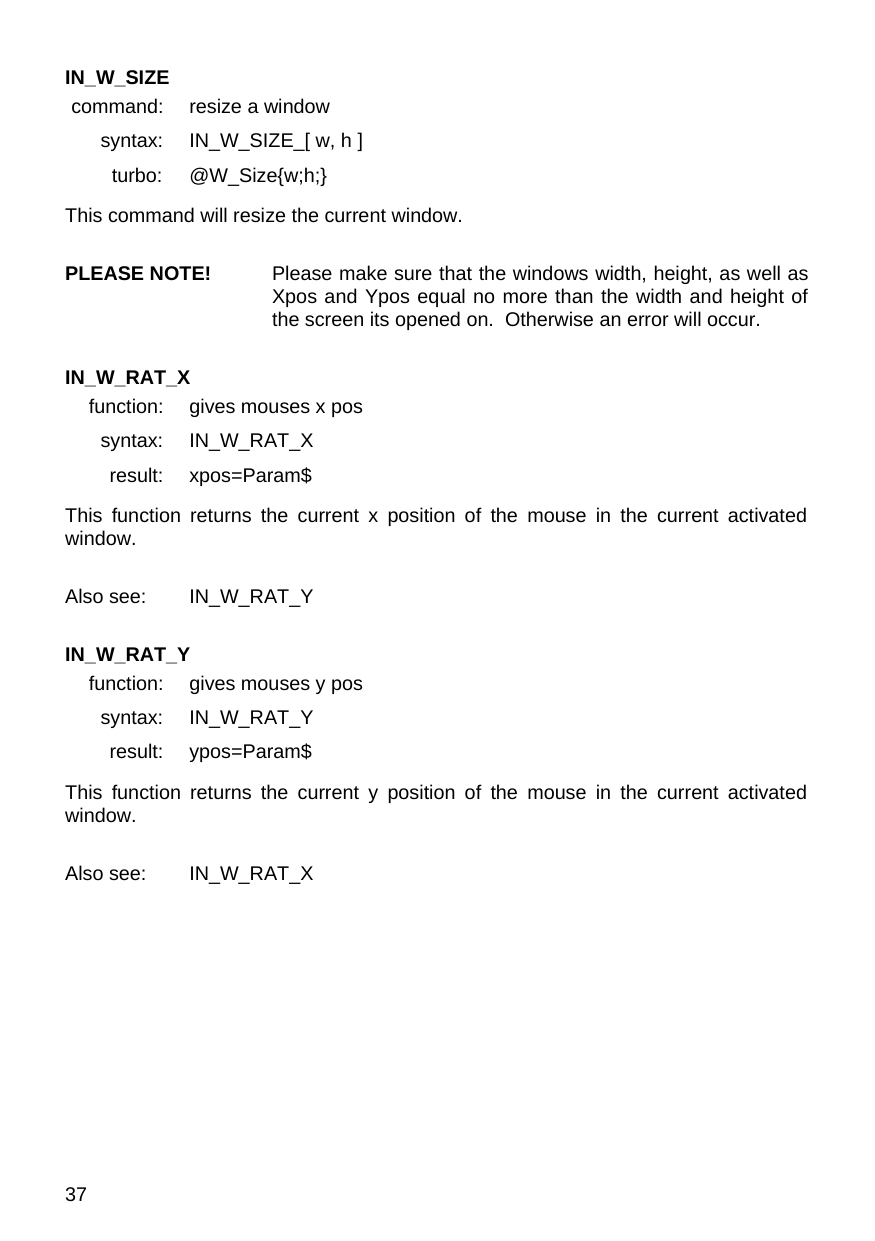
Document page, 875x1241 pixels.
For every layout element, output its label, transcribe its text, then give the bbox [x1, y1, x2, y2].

text Also see: IN_W_RAT_X [65, 862, 809, 884]
title IN_W_RAT_Y [65, 643, 809, 666]
text command: resize a window [71, 95, 809, 117]
text Also see: IN_W_RAT_Y [65, 585, 809, 607]
text function: gives mouses y pos [89, 671, 809, 694]
text PLEASE NOTE! Please make sure that the windows width, height, as well as Xpos and Ypos equal no more than the width and height of the screen its opened on. Otherwise an error will occur. [65, 262, 809, 330]
text result: ypos=Param$ [109, 740, 809, 763]
text This function returns the current x position of the mouse in the current activated window. [65, 504, 809, 549]
text This command will resize the current window. [65, 204, 809, 227]
text turbo: @W_Size{w;h;} [112, 164, 809, 186]
text This function returns the current y position of the mouse in the current activated window. [65, 781, 809, 826]
text syntax: IN_W_RAT_Y [100, 706, 809, 729]
text syntax: IN_W_RAT_X [100, 429, 809, 452]
text function: gives mouses x pos [89, 394, 809, 417]
text syntax: IN_W_SIZE_[ w, h ] [100, 129, 809, 152]
title IN_W_RAT_X [65, 366, 809, 388]
text result: xpos=Param$ [109, 463, 809, 486]
text IN_W_SIZE [65, 66, 809, 89]
